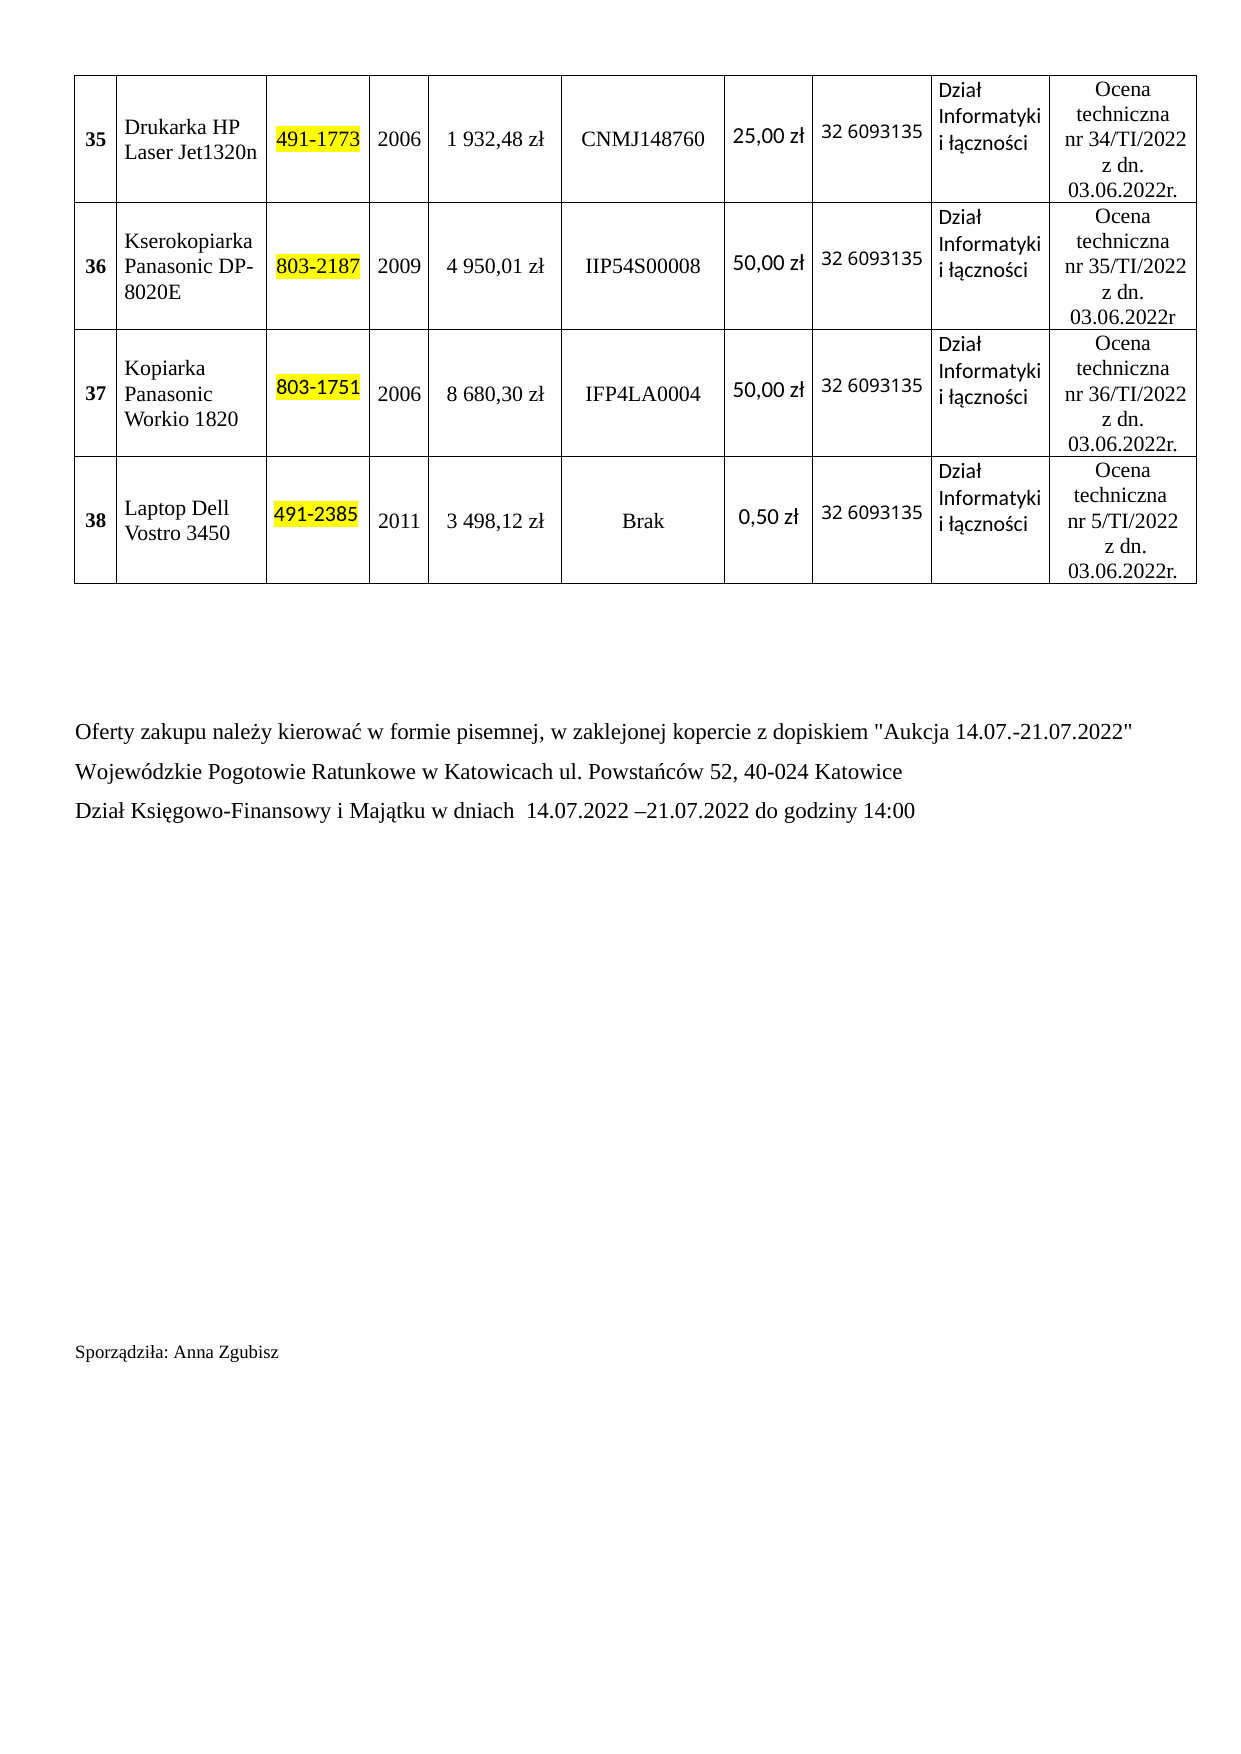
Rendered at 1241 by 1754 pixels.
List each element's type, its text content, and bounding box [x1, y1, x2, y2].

table_cell 3 498,12 zł [429, 457, 561, 583]
table_cell Brak [562, 457, 724, 583]
table_cell 32 6093135 [813, 76, 931, 202]
table_cell IIP54S00008 [562, 203, 724, 329]
table_cell 32 6093135 [813, 330, 931, 456]
table_cell CNMJ148760 [562, 76, 724, 202]
table_cell 37 [75, 330, 116, 456]
table_cell Dział Informatyki i łączności [932, 203, 1049, 329]
table_cell 2009 [370, 203, 428, 329]
text Wojewódzkie Pogotowie Ratunkowe w Katowicach ul. Powstańców 52, 40-024 Katowice [75, 758, 1165, 784]
table_cell 491-2385 [267, 457, 369, 583]
table_cell 4 950,01 zł [429, 203, 561, 329]
text Oferty zakupu należy kierować w formie pisemnej, w zaklejonej kopercie z dopiskiem "Aukcja 14.07.-21.07.2022" [75, 718, 1165, 745]
table_cell Ocena techniczna nr 5/TI/2022 z dn. 03.06.2022r. [1050, 457, 1196, 583]
table_cell Dział Informatyki i łączności [932, 330, 1049, 456]
table_cell Dział Informatyki i łączności [932, 76, 1049, 202]
table_cell 38 [75, 457, 116, 583]
text Dział Księgowo-Finansowy i Majątku w dniach 14.07.2022 –21.07.2022 do godziny 14:00 [75, 797, 1165, 824]
table_cell 0,50 zł [725, 457, 812, 583]
table_cell Laptop Dell Vostro 3450 [117, 457, 266, 583]
table_cell 803-2187 [267, 203, 369, 329]
table_cell 2006 [370, 330, 428, 456]
table_cell Ocena techniczna nr 36/TI/2022 z dn. 03.06.2022r. [1050, 330, 1196, 456]
table_cell 8 680,30 zł [429, 330, 561, 456]
table_cell 36 [75, 203, 116, 329]
table_cell Kserokopiarka Panasonic DP-8020E [117, 203, 266, 329]
table_cell IFP4LA0004 [562, 330, 724, 456]
table_cell 32 6093135 [813, 203, 931, 329]
table_cell 803-1751 [267, 330, 369, 456]
table_cell Ocena techniczna nr 35/TI/2022 z dn. 03.06.2022r [1050, 203, 1196, 329]
table_cell Ocena techniczna nr 34/TI/2022 z dn. 03.06.2022r. [1050, 76, 1196, 202]
table_cell 50,00 zł [725, 203, 812, 329]
table_cell 2011 [370, 457, 428, 583]
table_cell Kopiarka Panasonic Workio 1820 [117, 330, 266, 456]
table_cell 32 6093135 [813, 457, 931, 583]
text Sporządziła: Anna Zgubisz [75, 1341, 1165, 1362]
table_cell 50,00 zł [725, 330, 812, 456]
table_cell 2006 [370, 76, 428, 202]
table_cell Dział Informatyki i łączności [932, 457, 1049, 583]
table_cell Drukarka HP Laser Jet1320n [117, 76, 266, 202]
table_cell 35 [75, 76, 116, 202]
table_cell 491-1773 [267, 76, 369, 202]
table_cell 25,00 zł [725, 76, 812, 202]
table_cell 1 932,48 zł [429, 76, 561, 202]
